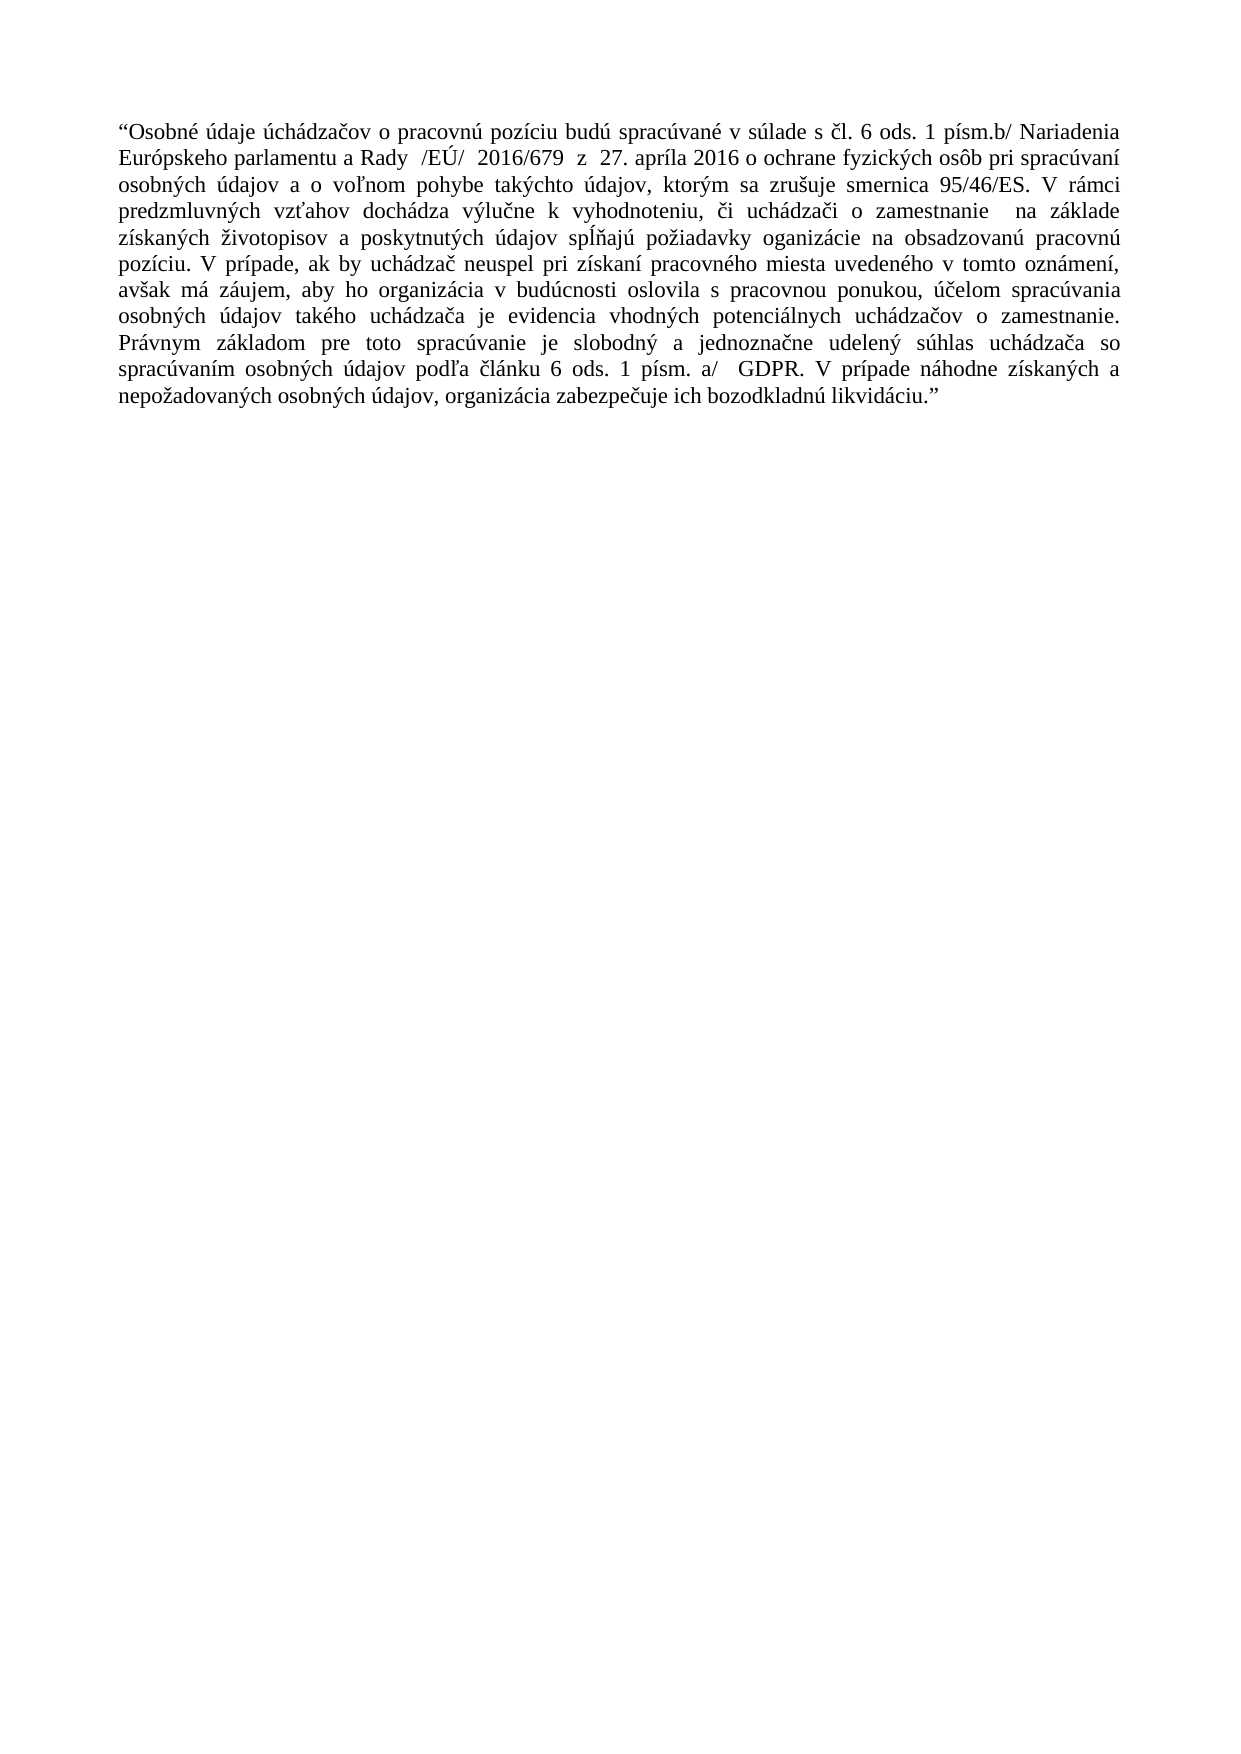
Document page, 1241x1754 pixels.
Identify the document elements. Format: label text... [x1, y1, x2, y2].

text “Osobné údaje úchádzačov o pracovnú pozíciu budú spracúvané v súlade s čl. 6 ods. 1 písm.b/ Nariadenia Európskeho parlamentu a Rady /EÚ/ 2016/679 z 27. apríla 2016 o ochrane fyzických osôb pri spracúvaní osobných údajov a o voľnom pohybe takýchto údajov, ktorým sa zrušuje smernica 95/46/ES. V rámci predzmluvných vzťahov dochádza výlučne k vyhodnoteniu, či uchádzači o zamestnanie na základe získaných životopisov a poskytnutých údajov spĺňajú požiadavky oganizácie na obsadzovanú pracovnú pozíciu. V prípade, ak by uchádzač neuspel pri získaní pracovného miesta uvedeného v tomto oznámení, avšak má záujem, aby ho organizácia v budúcnosti oslovila s pracovnou ponukou, účelom spracúvania osobných údajov takého uchádzača je evidencia vhodných potenciálnych uchádzačov o zamestnanie. Právnym základom pre toto spracúvanie je slobodný a jednoznačne udelený súhlas uchádzača so spracúvaním osobných údajov podľa článku 6 ods. 1 písm. a/ GDPR. V prípade náhodne získaných a nepožadovaných osobných údajov, organizácia zabezpečuje ich bozodkladnú likvidáciu.” [118, 118, 1122, 408]
